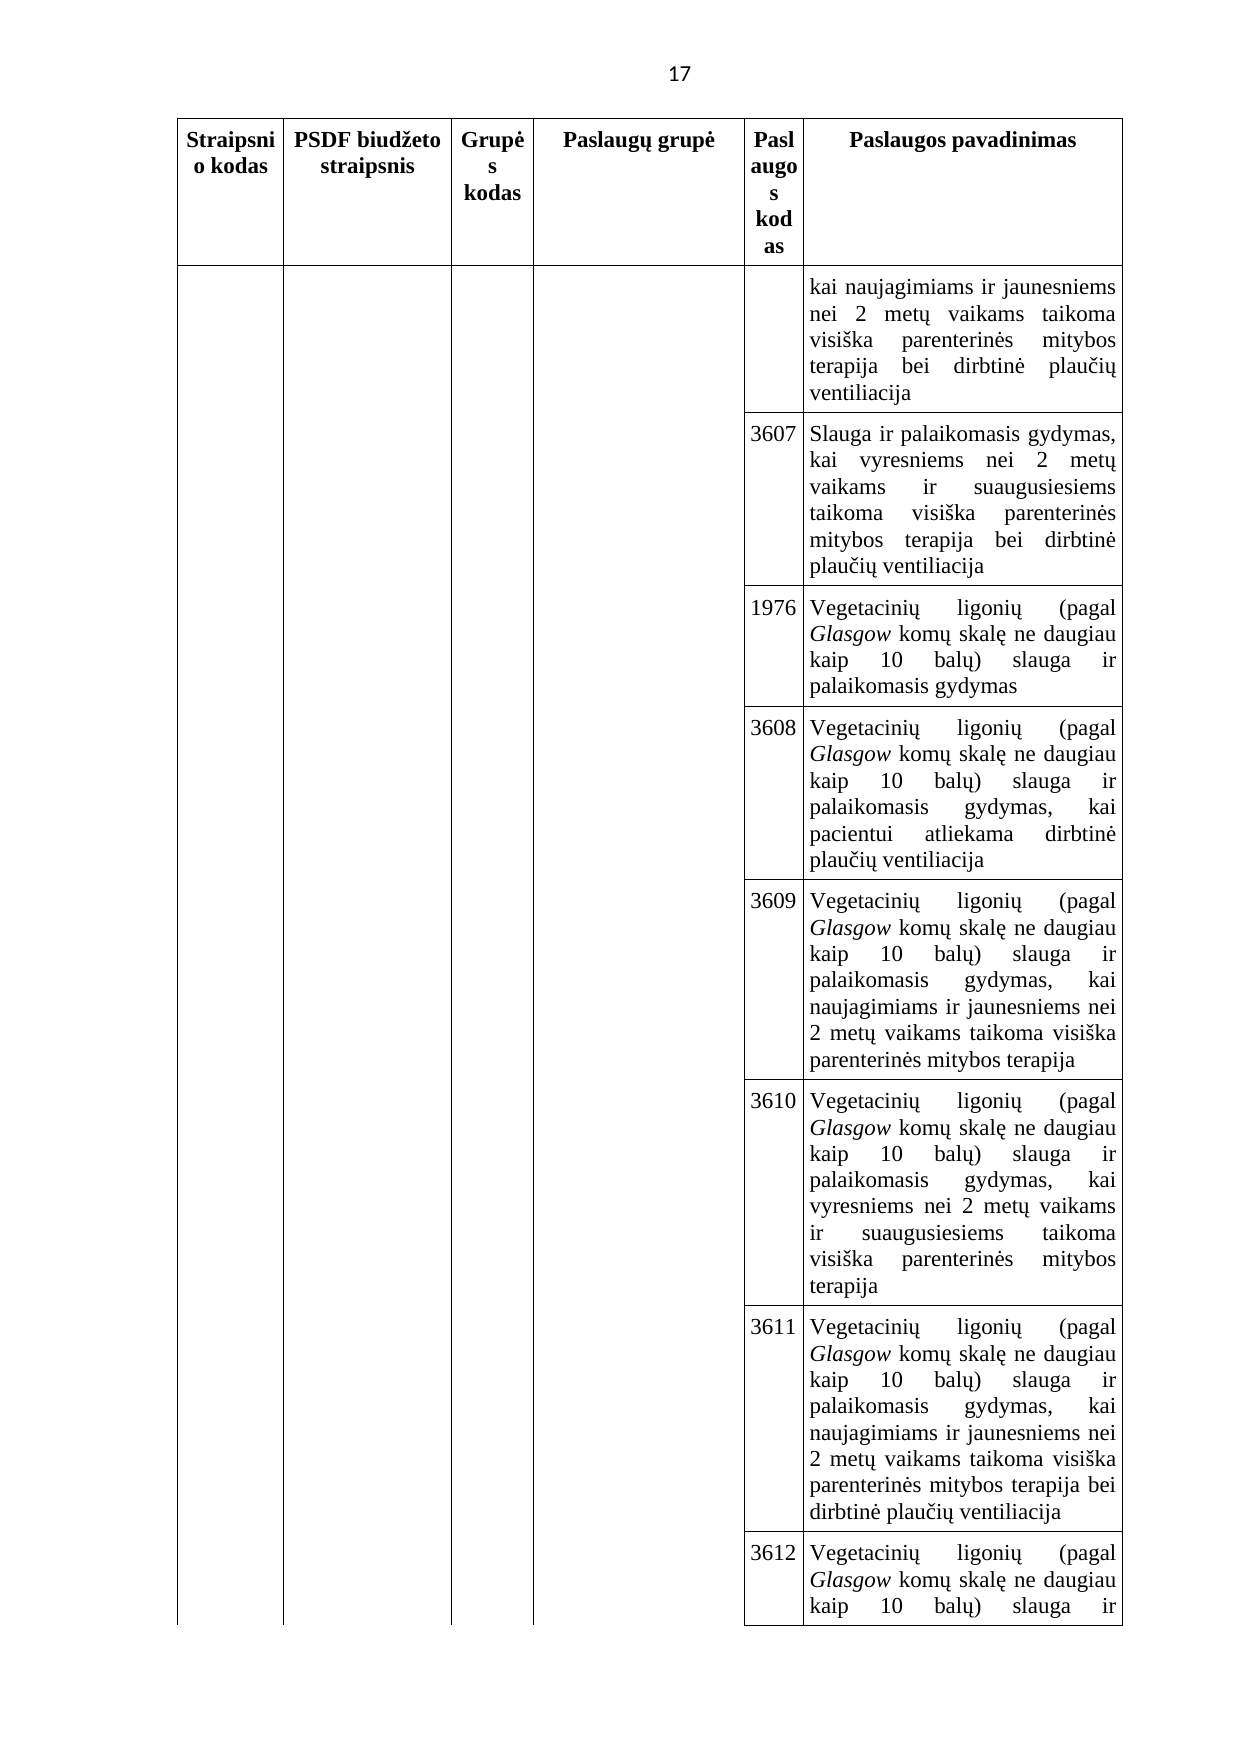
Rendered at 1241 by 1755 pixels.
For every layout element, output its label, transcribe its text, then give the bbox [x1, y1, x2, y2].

table_cell [452, 1305, 533, 1531]
table_header Paslaugos pavadinimas [804, 119, 1122, 265]
table_cell Vegetacinių ligonių (pagal Glasgow komų skalę ne daugiau kaip 10 balų) slauga ir palaikomasis gydymas, kai naujagimiams ir jaunesniems nei 2 metų vaikams taikoma visiška parenterinės mitybos terapija [804, 880, 1122, 1079]
table_cell 3612 [745, 1532, 803, 1625]
table_cell [452, 879, 533, 1079]
table_cell [534, 1305, 744, 1531]
table_cell [534, 879, 744, 1079]
table_cell Vegetacinių ligonių (pagal Glasgow komų skalę ne daugiau kaip 10 balų) slauga ir [804, 1532, 1122, 1625]
table_cell Vegetacinių ligonių (pagal Glasgow komų skalę ne daugiau kaip 10 balų) slauga ir palaikomasis gydymas, kai naujagimiams ir jaunesniems nei 2 metų vaikams taikoma visiška parenterinės mitybos terapija bei dirbtinė plaučių ventiliacija [804, 1306, 1122, 1531]
table_cell [178, 1531, 283, 1625]
table_cell [178, 412, 283, 585]
table_cell Slauga ir palaikomasis gydymas, kai vyresniems nei 2 metų vaikams ir suaugusiesiems taikoma visiška parenterinės mitybos terapija bei dirbtinė plaučių ventiliacija [804, 413, 1122, 585]
table_header Grupės kodas [452, 119, 533, 265]
table_cell [534, 1079, 744, 1305]
table_cell [452, 266, 533, 412]
table_cell [284, 1305, 451, 1531]
table_cell [178, 266, 283, 412]
table_cell [284, 412, 451, 585]
table_cell [534, 266, 744, 412]
table_cell [452, 1531, 533, 1625]
table_cell [745, 266, 803, 412]
table_cell [534, 585, 744, 706]
table_cell 3609 [745, 880, 803, 1079]
table_cell [534, 1531, 744, 1625]
table_cell Vegetacinių ligonių (pagal Glasgow komų skalę ne daugiau kaip 10 balų) slauga ir palaikomasis gydymas, kai vyresniems nei 2 metų vaikams ir suaugusiesiems taikoma visiška parenterinės mitybos terapija [804, 1080, 1122, 1305]
table_cell [284, 266, 451, 412]
table_cell [452, 706, 533, 879]
table_cell [452, 585, 533, 706]
table_cell 3607 [745, 413, 803, 585]
table_cell 3608 [745, 707, 803, 879]
table_cell [452, 1079, 533, 1305]
table_cell Vegetacinių ligonių (pagal Glasgow komų skalę ne daugiau kaip 10 balų) slauga ir palaikomasis gydymas [804, 586, 1122, 706]
table_cell [284, 879, 451, 1079]
table_cell [178, 879, 283, 1079]
table_cell [178, 585, 283, 706]
table_cell [284, 585, 451, 706]
table_cell [452, 412, 533, 585]
table_header PSDF biudžeto straipsnis [284, 119, 451, 265]
table_cell [284, 706, 451, 879]
table_cell [534, 706, 744, 879]
table_cell [284, 1079, 451, 1305]
table_cell 1976 [745, 586, 803, 706]
table_header Straipsnio kodas [178, 119, 283, 265]
table_cell 3610 [745, 1080, 803, 1305]
table_cell [284, 1531, 451, 1625]
table_header Paslaugų grupė [534, 119, 744, 265]
table_cell Vegetacinių ligonių (pagal Glasgow komų skalę ne daugiau kaip 10 balų) slauga ir palaikomasis gydymas, kai pacientui atliekama dirbtinė plaučių ventiliacija [804, 707, 1122, 879]
table_cell kai naujagimiams ir jaunesniems nei 2 metų vaikams taikoma visiška parenterinės mitybos terapija bei dirbtinė plaučių ventiliacija [804, 266, 1122, 412]
table_cell [178, 1079, 283, 1305]
table_cell 3611 [745, 1306, 803, 1531]
table_header Paslaugos kodas [745, 119, 803, 265]
table_cell [178, 1305, 283, 1531]
table_cell [178, 706, 283, 879]
table_cell [534, 412, 744, 585]
